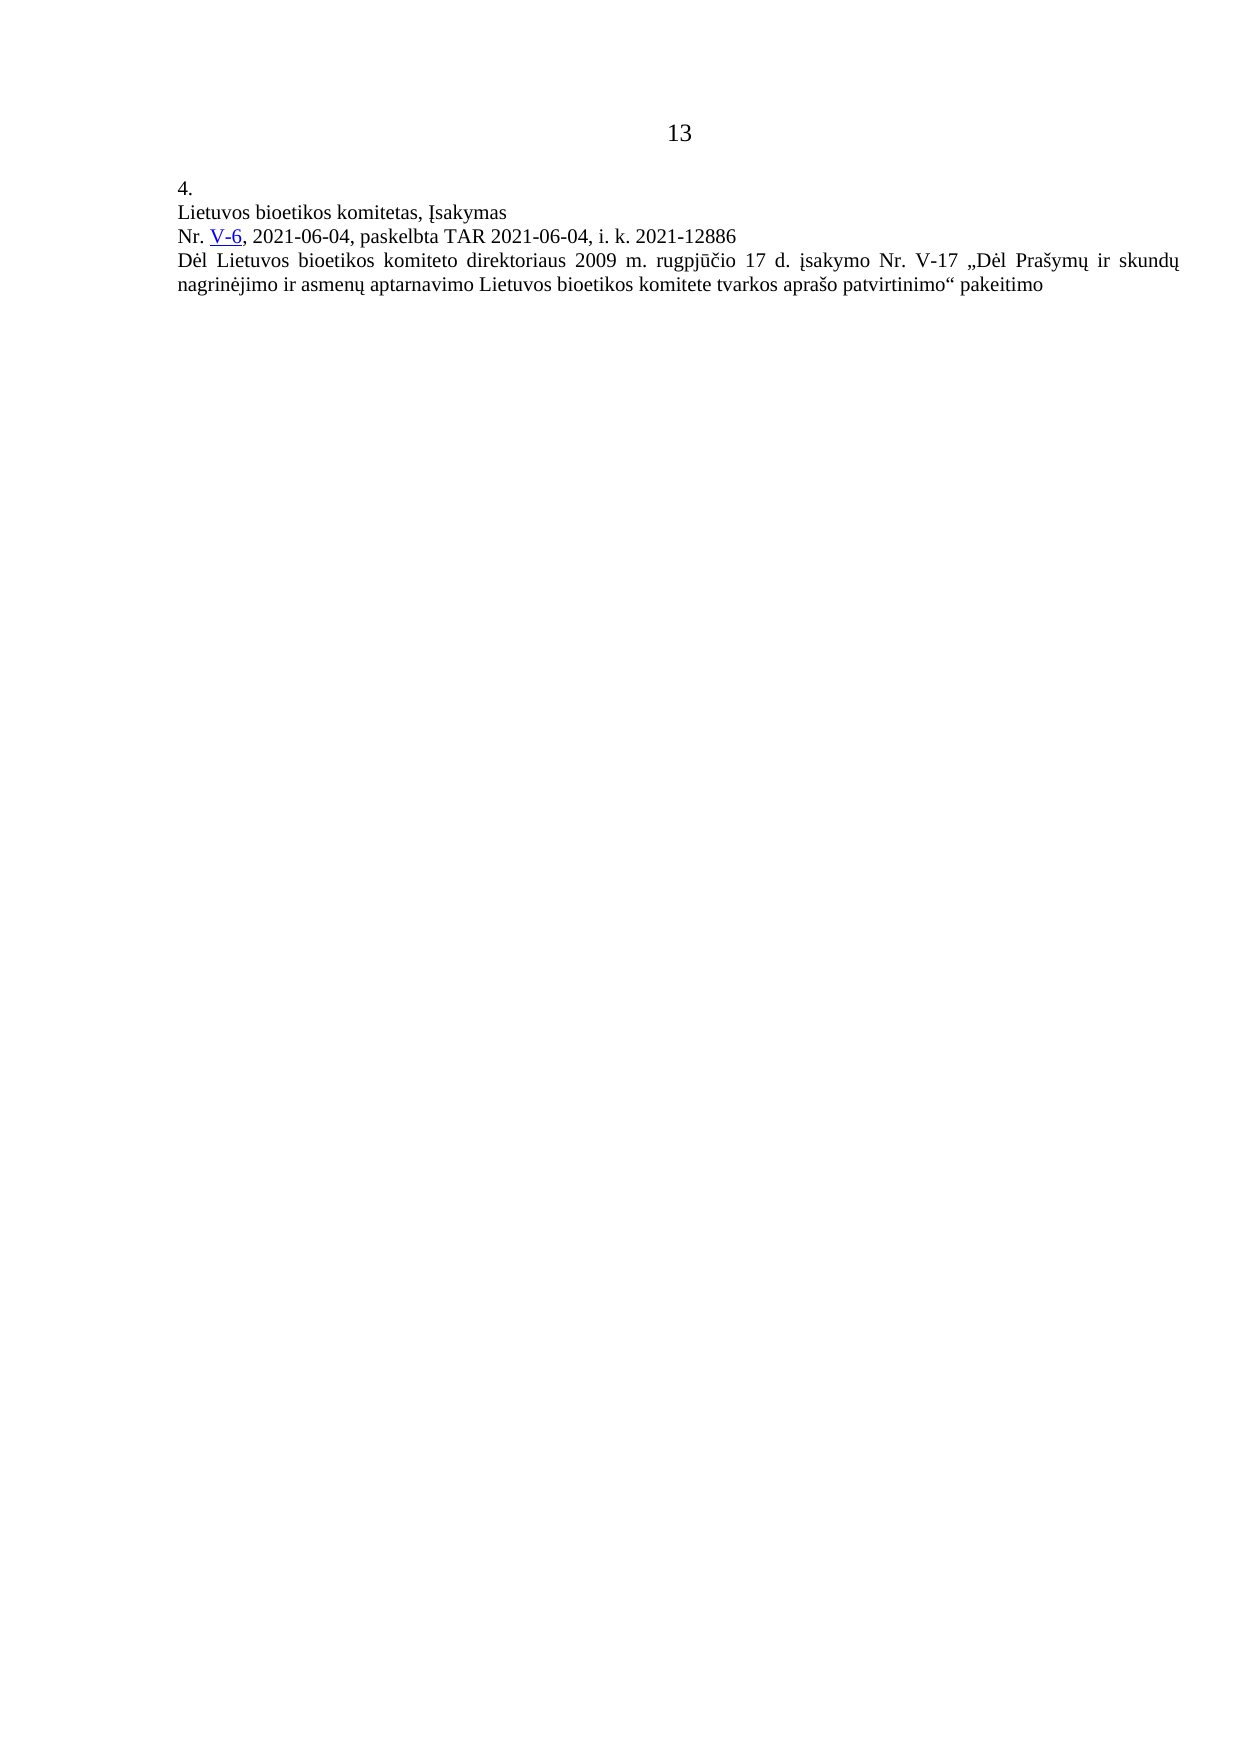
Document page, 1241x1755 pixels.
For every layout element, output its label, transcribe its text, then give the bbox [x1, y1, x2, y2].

text 4. [177, 176, 1181, 200]
text Dėl Lietuvos bioetikos komiteto direktoriaus 2009 m. rugpjūčio 17 d. įsakymo Nr. V-17 „Dėl Prašymų ir skundų nagrinėjimo ir asmenų aptarnavimo Lietuvos bioetikos komitete tvarkos aprašo patvirtinimo“ pakeitimo [177, 248, 1181, 296]
text Nr. V-6, 2021-06-04, paskelbta TAR 2021-06-04, i. k. 2021-12886 [177, 224, 1181, 248]
text Lietuvos bioetikos komitetas, Įsakymas [177, 200, 1181, 224]
